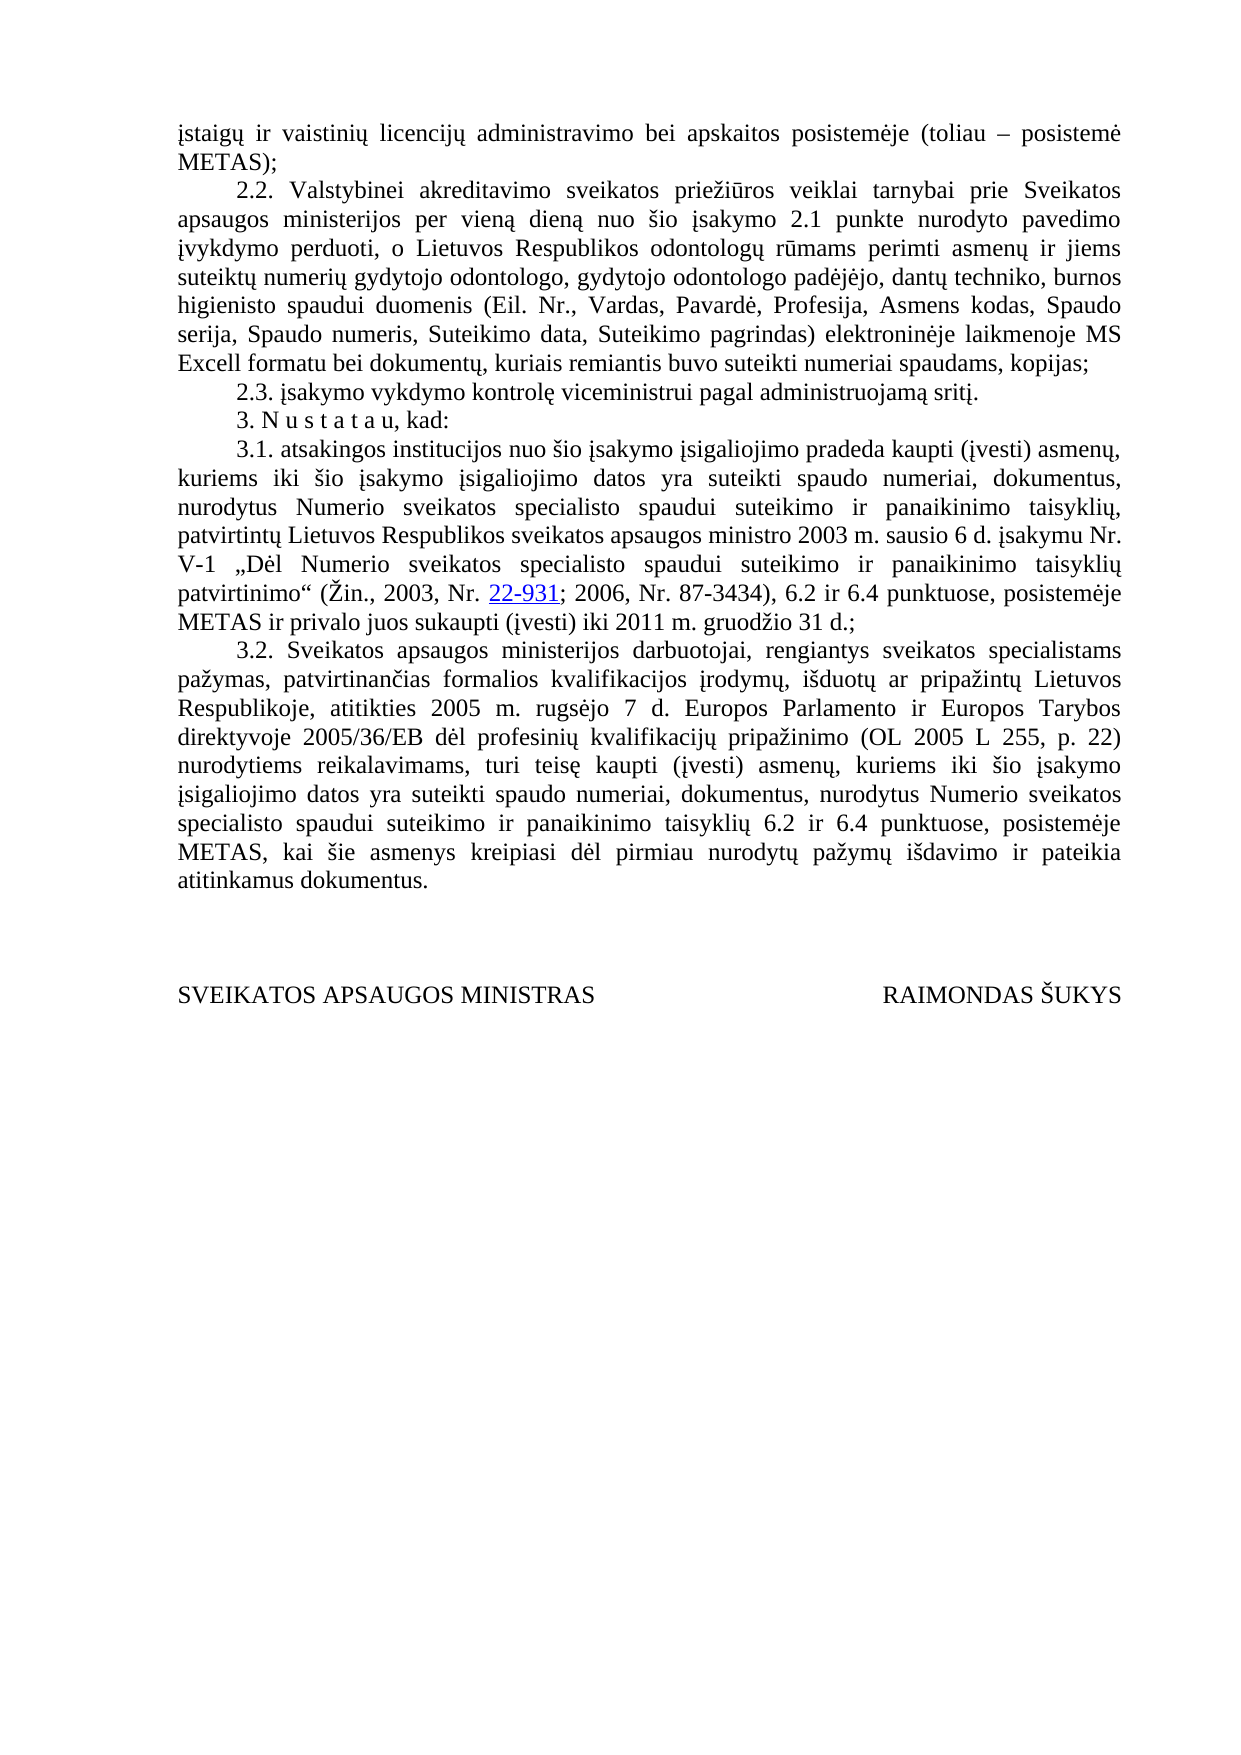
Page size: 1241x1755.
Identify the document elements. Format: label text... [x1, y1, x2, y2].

text įstaigų ir vaistinių licencijų administravimo bei apskaitos posistemėje (toliau – posistemė METAS); [177, 118, 1122, 176]
text 2.3. įsakymo vykdymo kontrolę viceministrui pagal administruojamą sritį. [177, 377, 1122, 406]
text SVEIKATOS APSAUGOS MINISTRAS RAIMONDAS ŠUKYS [177, 981, 1122, 1009]
text 3.1. atsakingos institucijos nuo šio įsakymo įsigaliojimo pradeda kaupti (įvesti) asmenų, kuriems iki šio įsakymo įsigaliojimo datos yra suteikti spaudo numeriai, dokumentus, nurodytus Numerio sveikatos specialisto spaudui suteikimo ir panaikinimo taisyklių, patvirtintų Lietuvos Respublikos sveikatos apsaugos ministro 2003 m. sausio 6 d. įsakymu Nr. V-1 „Dėl Numerio sveikatos specialisto spaudui suteikimo ir panaikinimo taisyklių patvirtinimo“ (Žin., 2003, Nr. 22-931; 2006, Nr. 87-3434), 6.2 ir 6.4 punktuose, posistemėje METAS ir privalo juos sukaupti (įvesti) iki 2011 m. gruodžio 31 d.; [177, 434, 1122, 636]
text 3. N u s t a t a u, kad: [177, 406, 1122, 434]
text 3.2. Sveikatos apsaugos ministerijos darbuotojai, rengiantys sveikatos specialistams pažymas, patvirtinančias formalios kvalifikacijos įrodymų, išduotų ar pripažintų Lietuvos Respublikoje, atitikties 2005 m. rugsėjo 7 d. Europos Parlamento ir Europos Tarybos direktyvoje 2005/36/EB dėl profesinių kvalifikacijų pripažinimo (OL 2005 L 255, p. 22) nurodytiems reikalavimams, turi teisę kaupti (įvesti) asmenų, kuriems iki šio įsakymo įsigaliojimo datos yra suteikti spaudo numeriai, dokumentus, nurodytus Numerio sveikatos specialisto spaudui suteikimo ir panaikinimo taisyklių 6.2 ir 6.4 punktuose, posistemėje METAS, kai šie asmenys kreipiasi dėl pirmiau nurodytų pažymų išdavimo ir pateikia atitinkamus dokumentus. [177, 636, 1122, 894]
text 2.2. Valstybinei akreditavimo sveikatos priežiūros veiklai tarnybai prie Sveikatos apsaugos ministerijos per vieną dieną nuo šio įsakymo 2.1 punkte nurodyto pavedimo įvykdymo perduoti, o Lietuvos Respublikos odontologų rūmams perimti asmenų ir jiems suteiktų numerių gydytojo odontologo, gydytojo odontologo padėjėjo, dantų techniko, burnos higienisto spaudui duomenis (Eil. Nr., Vardas, Pavardė, Profesija, Asmens kodas, Spaudo serija, Spaudo numeris, Suteikimo data, Suteikimo pagrindas) elektroninėje laikmenoje MS Excell formatu bei dokumentų, kuriais remiantis buvo suteikti numeriai spaudams, kopijas; [177, 176, 1122, 377]
